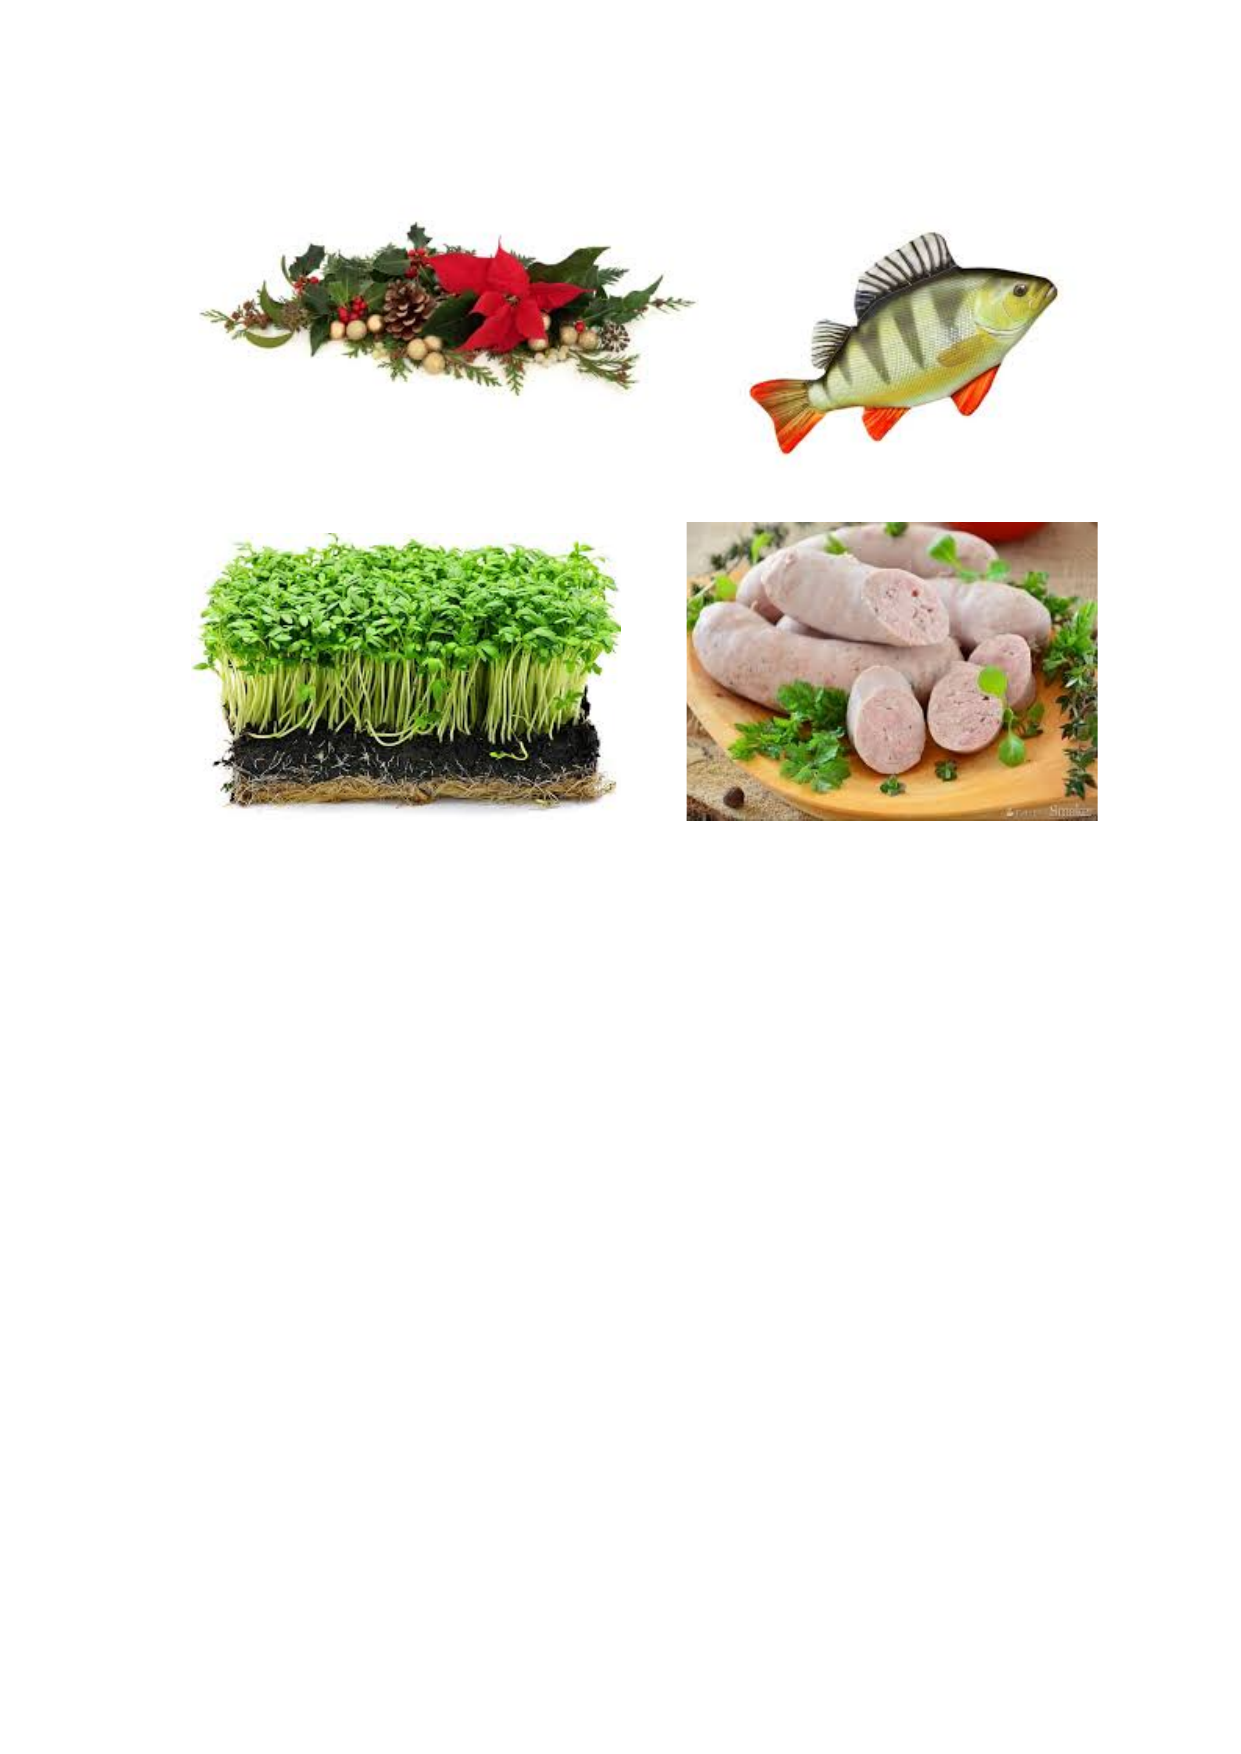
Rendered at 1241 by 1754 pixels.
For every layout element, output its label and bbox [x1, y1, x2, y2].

picture [191, 533, 621, 820]
picture [198, 183, 1106, 496]
picture [686, 522, 1098, 821]
